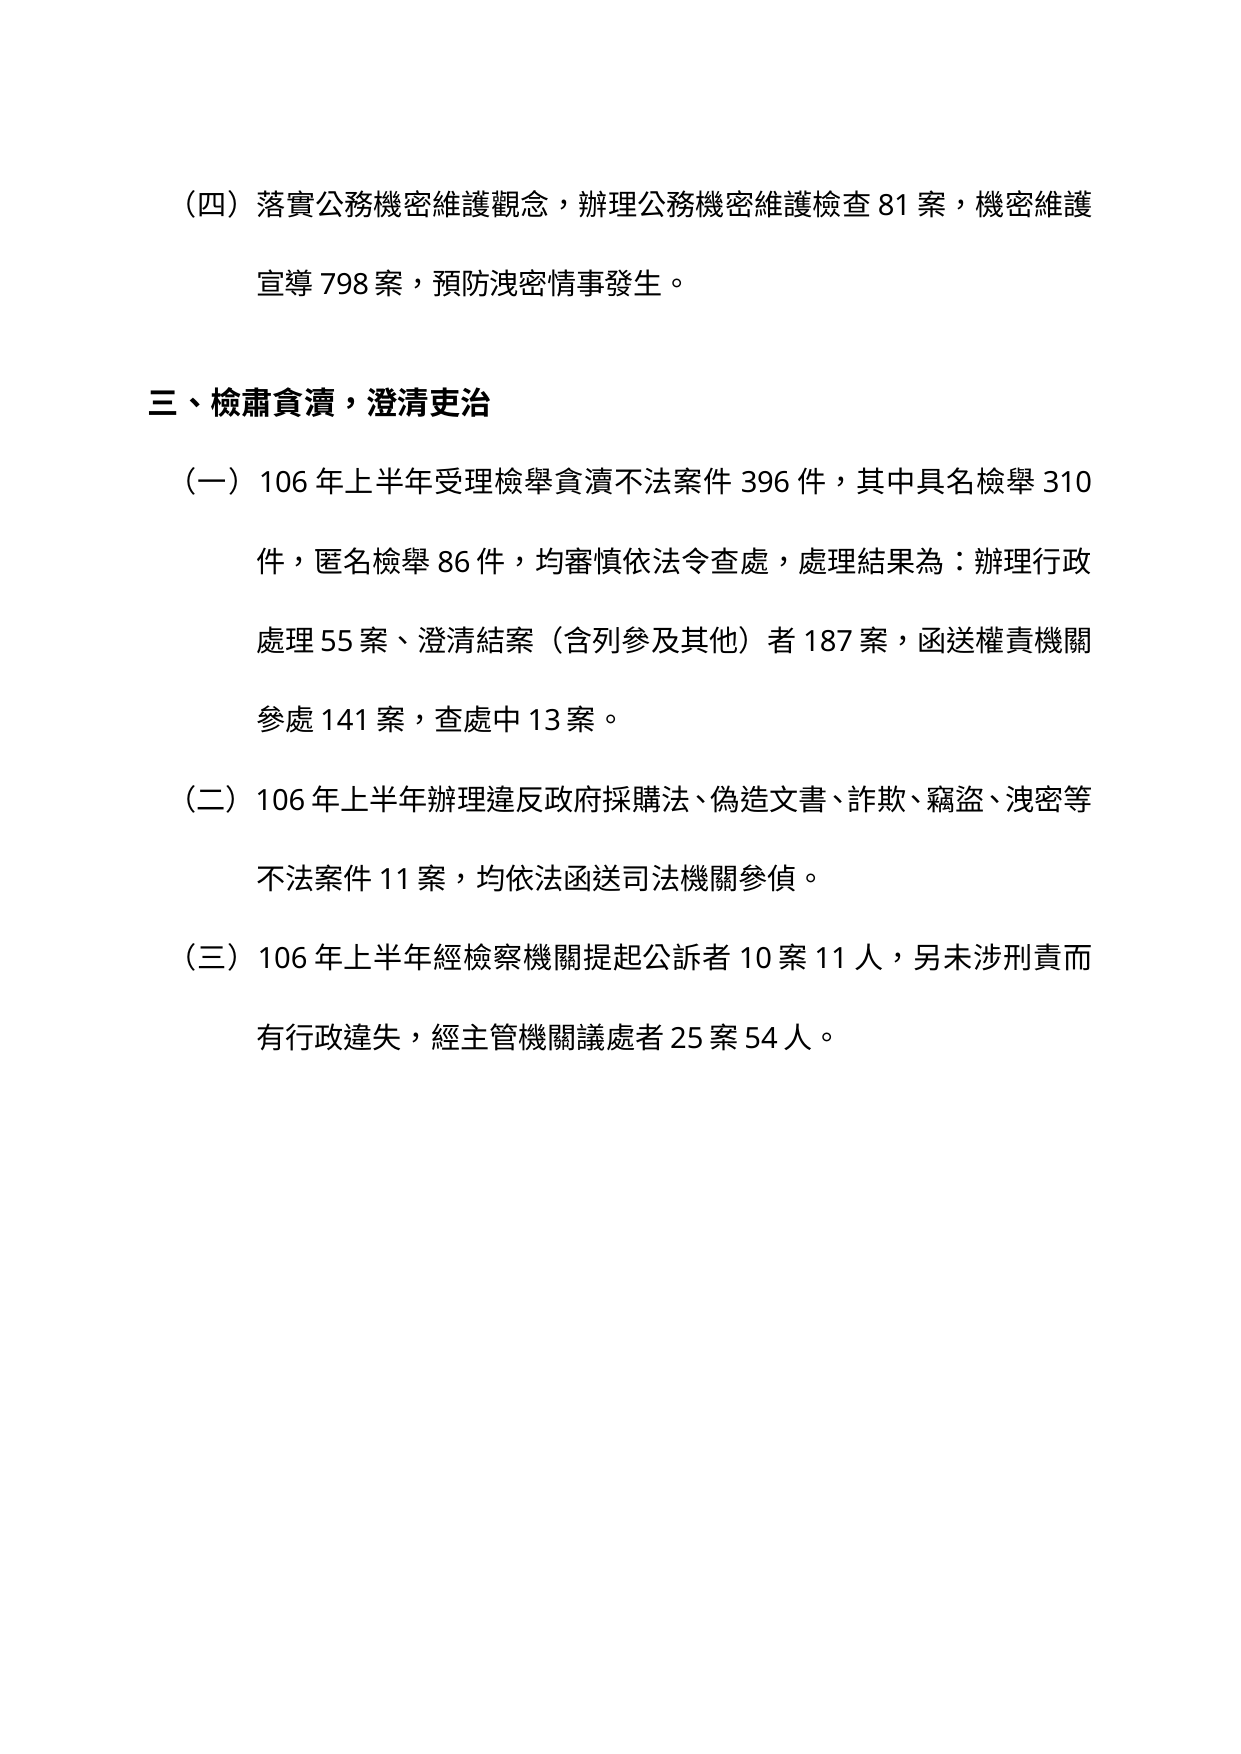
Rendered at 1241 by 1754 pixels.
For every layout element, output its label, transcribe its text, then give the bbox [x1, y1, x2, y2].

text （四）落實公務機密維護觀念，辦理公務機密維護檢查81案，機密維護宣導798案，預防洩密情事發生。 [167, 163, 1092, 321]
text （二）106年上半年辦理違反政府採購法、偽造文書、詐欺、竊盜、洩密等不法案件11案，均依法函送司法機關參偵。 [167, 758, 1092, 917]
text （一）106年上半年受理檢舉貪瀆不法案件396件，其中具名檢舉310件，匿名檢舉86件，均審慎依法令查處，處理結果為：辦理行政處理55案、澄清結案（含列參及其他）者187案，函送權責機關參處141案，查處中13案。 [167, 440, 1092, 758]
text 三、檢肅貪瀆，澄清吏治 [148, 361, 1092, 440]
text （三）106年上半年經檢察機關提起公訴者10案11人，另未涉刑責而有行政違失，經主管機關議處者25案54人。 [167, 917, 1092, 1075]
